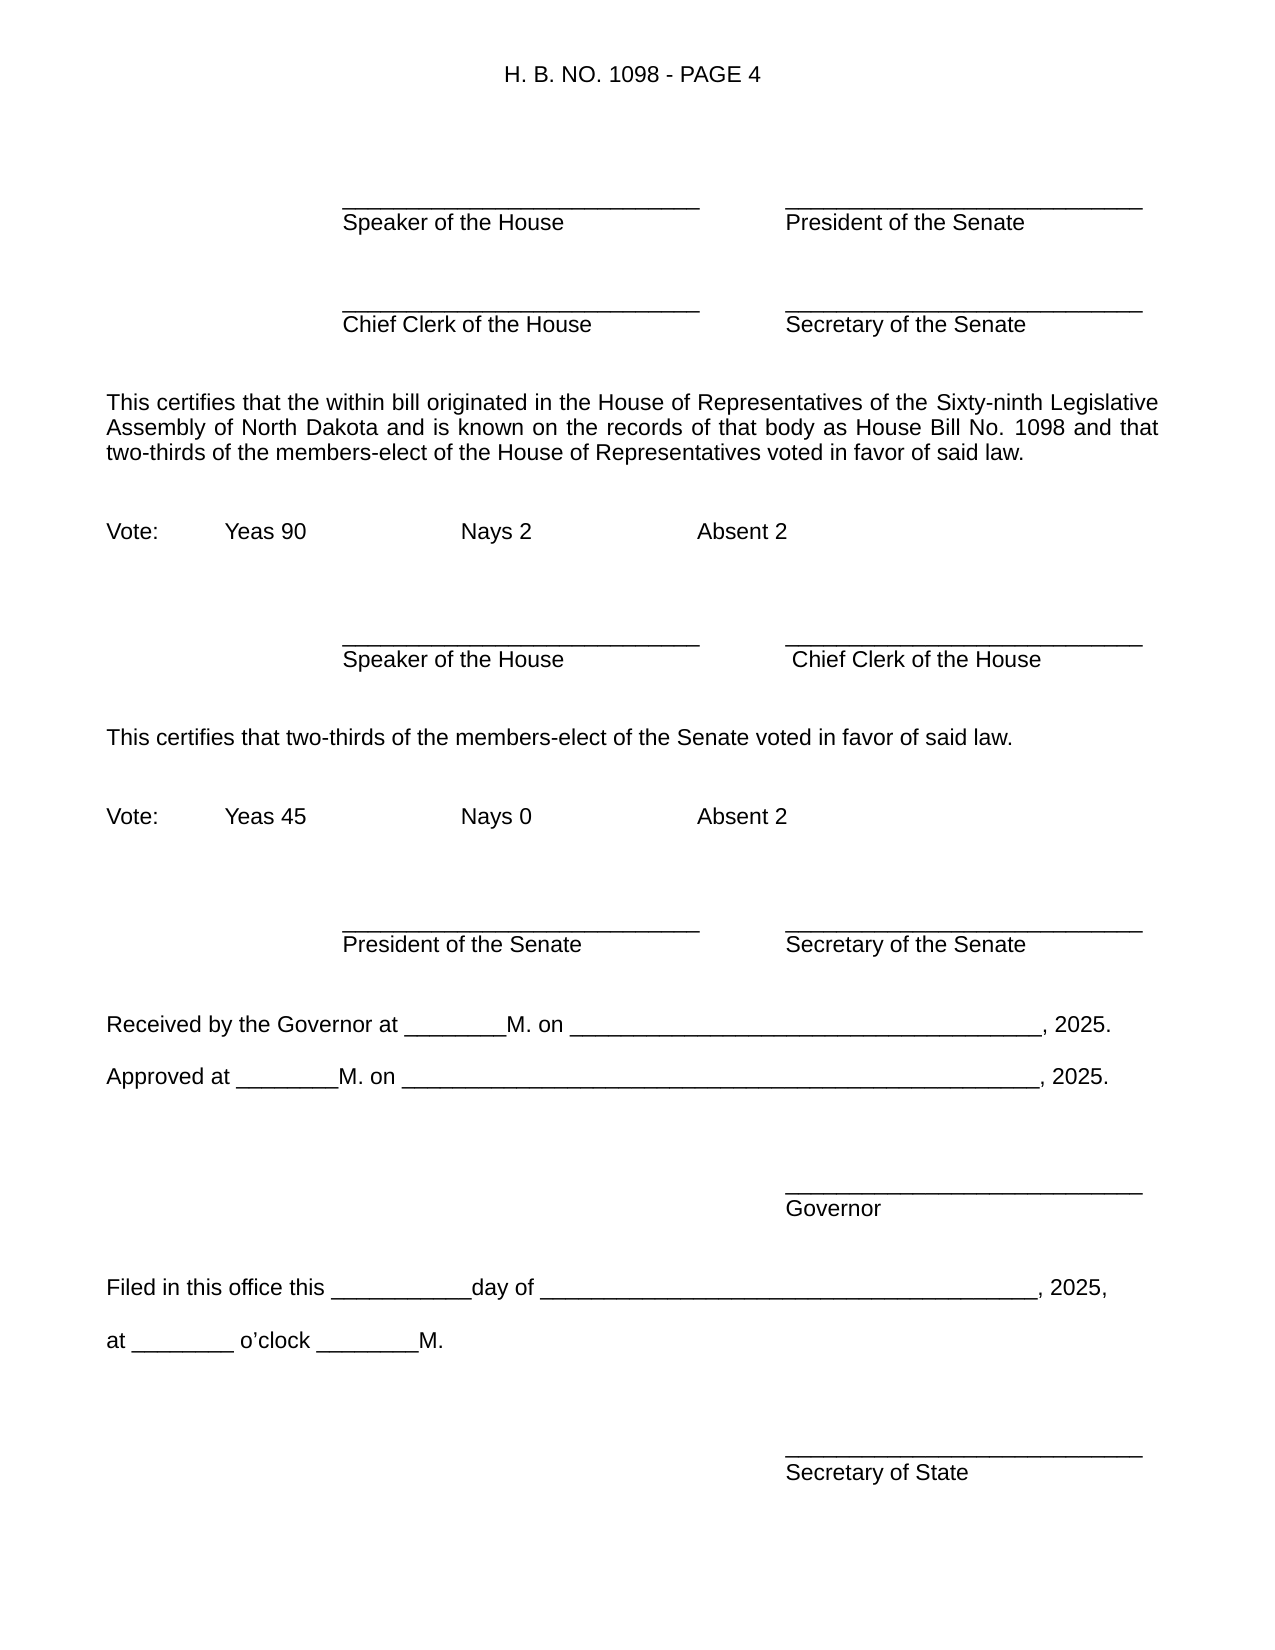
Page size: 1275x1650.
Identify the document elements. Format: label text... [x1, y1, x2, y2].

text This certifies that two-thirds of the members-elect of the Senate voted in favor of said law. [106, 725, 1158, 750]
text ____________________________ ____________________________ [106, 908, 1158, 933]
text at ________ o’clock ________M. [106, 1327, 1158, 1353]
text ____________________________ [106, 1169, 1158, 1195]
text This certifies that the within bill originated in the House of Representatives of the Sixty-ninth Legislative Assembly of North Dakota and is known on the records of that body as House Bill No. 1098 and that two-thirds of the members-elect of the House of Representatives voted in favor of said law. [106, 391, 1158, 465]
text ____________________________ ____________________________ [106, 623, 1158, 648]
text Governor [106, 1195, 1158, 1221]
text Chief Clerk of the House Secretary of the Senate [106, 313, 1158, 338]
text ____________________________ ____________________________ [106, 288, 1158, 313]
text ____________________________ ____________________________ [106, 186, 1158, 211]
text Vote: Yeas 90 Nays 2 Absent 2 [106, 518, 1158, 544]
text Speaker of the House Chief Clerk of the House [106, 648, 1158, 673]
text Secretary of State [106, 1459, 1158, 1485]
text President of the Senate Secretary of the Senate [106, 933, 1158, 958]
text Speaker of the House President of the Senate [106, 211, 1158, 236]
text Vote: Yeas 45 Nays 0 Absent 2 [106, 803, 1158, 829]
text ____________________________ [106, 1432, 1158, 1459]
text Approved at ________M. on __________________________________________________, 2025. [106, 1063, 1158, 1090]
text Received by the Governor at ________M. on _____________________________________, 2025. [106, 1011, 1158, 1037]
text Filed in this office this ___________day of _______________________________________, 2025, [106, 1274, 1158, 1301]
